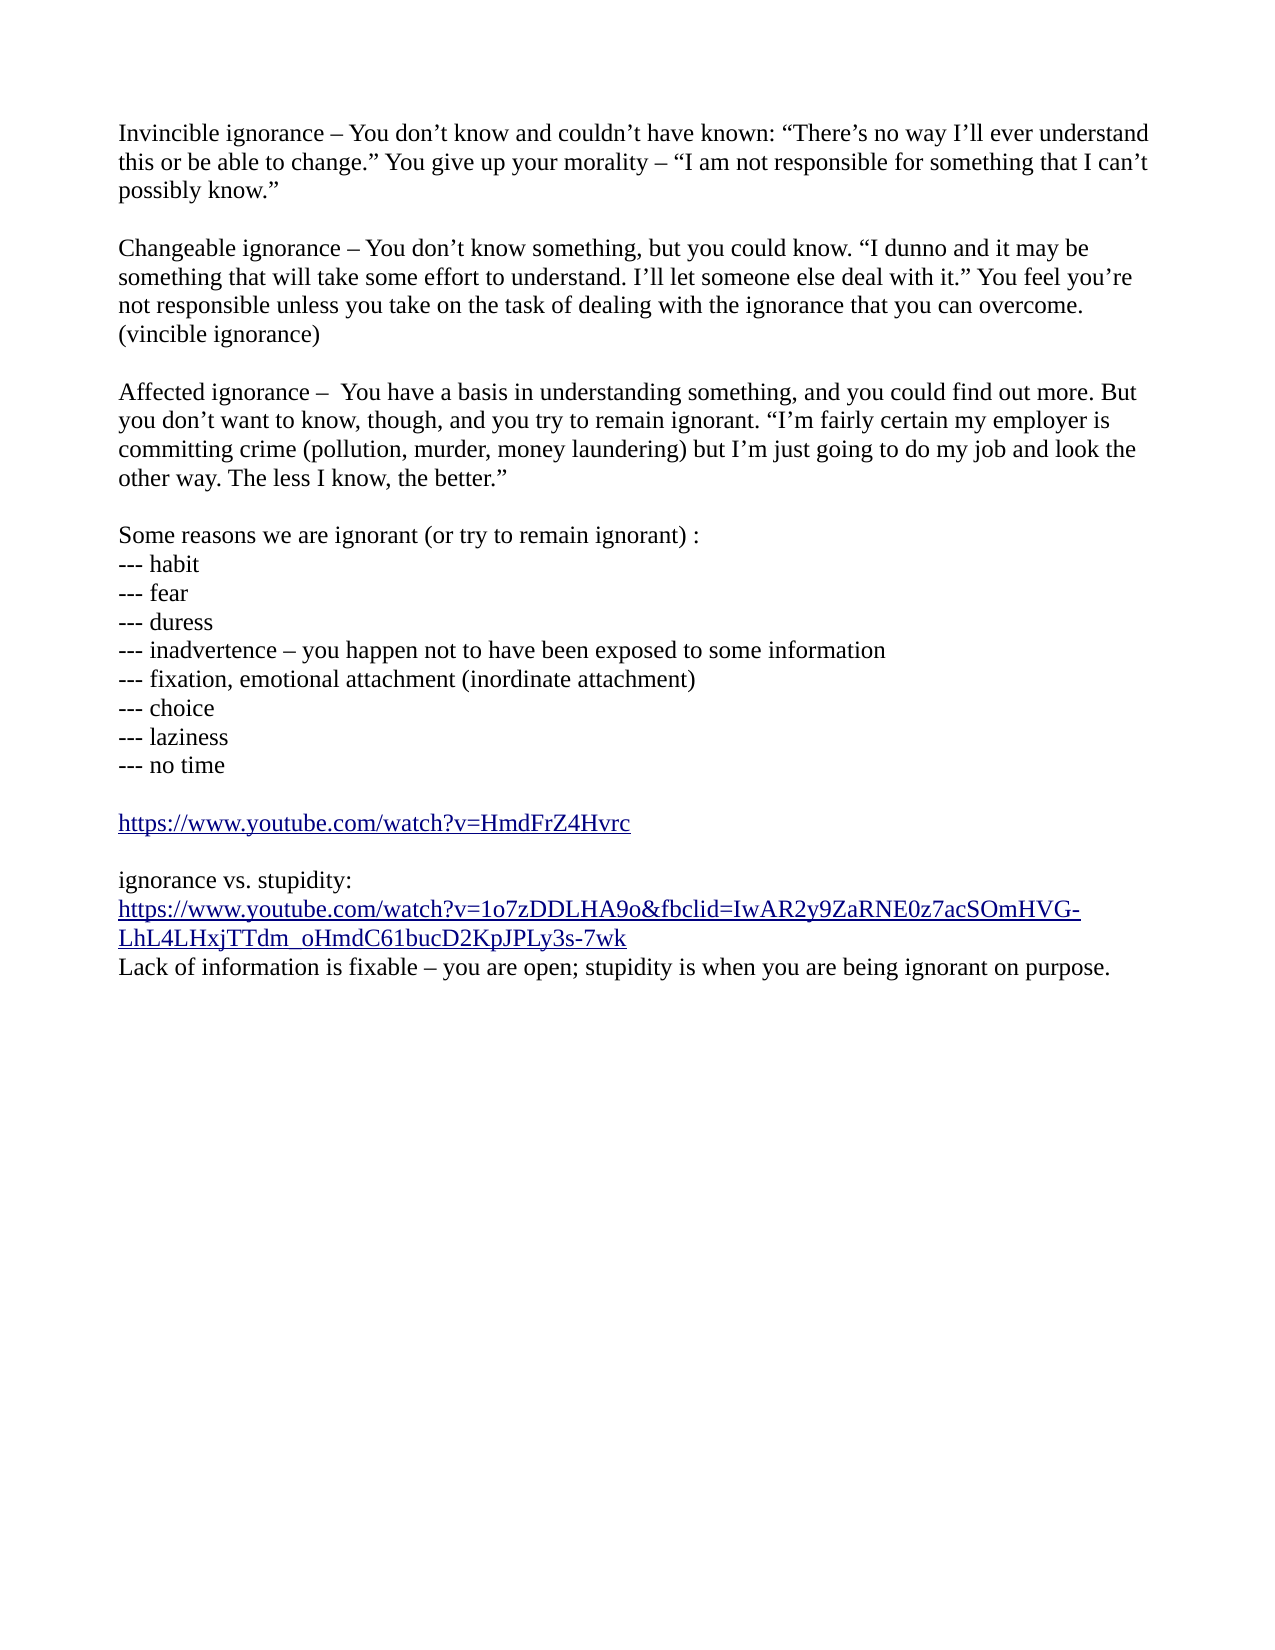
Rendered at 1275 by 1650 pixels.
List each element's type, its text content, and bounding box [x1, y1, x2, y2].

text --- habit [118, 549, 1157, 578]
text --- inadvertence – you happen not to have been exposed to some information [118, 636, 1157, 664]
text --- duress [118, 607, 1157, 636]
text ignorance vs. stupidity: [118, 866, 1157, 894]
text --- fixation, emotional attachment (inordinate attachment) [118, 664, 1157, 693]
text https://www.youtube.com/watch?v=1o7zDDLHA9o&fbclid=IwAR2y9ZaRNE0z7acSOmHVG-LhL4LHxjTTdm_oHmdC61bucD2KpJPLy3s-7wk [118, 894, 1157, 952]
text Changeable ignorance – You don’t know something, but you could know. “I dunno and it may be something that will take some effort to understand. I’ll let someone else deal with it.” You feel you’re not responsible unless you take on the task of dealing with the ignorance that you can overcome. (vincible ignorance) [118, 233, 1157, 348]
text https://www.youtube.com/watch?v=HmdFrZ4Hvrc [118, 808, 1157, 837]
text Invincible ignorance – You don’t know and couldn’t have known: “There’s no way I’ll ever understand this or be able to change.” You give up your morality – “I am not responsible for something that I can’t possibly know.” [118, 118, 1157, 204]
text --- no time [118, 751, 1157, 779]
text Some reasons we are ignorant (or try to remain ignorant) : [118, 521, 1157, 549]
text Affected ignorance – You have a basis in understanding something, and you could find out more. But you don’t want to know, though, and you try to remain ignorant. “I’m fairly certain my employer is committing crime (pollution, murder, money laundering) but I’m just going to do my job and look the other way. The less I know, the better.” [118, 377, 1157, 492]
text --- laziness [118, 722, 1157, 751]
text Lack of information is fixable – you are open; stupidity is when you are being ignorant on purpose. [118, 952, 1157, 981]
text --- fear [118, 578, 1157, 607]
text --- choice [118, 693, 1157, 722]
